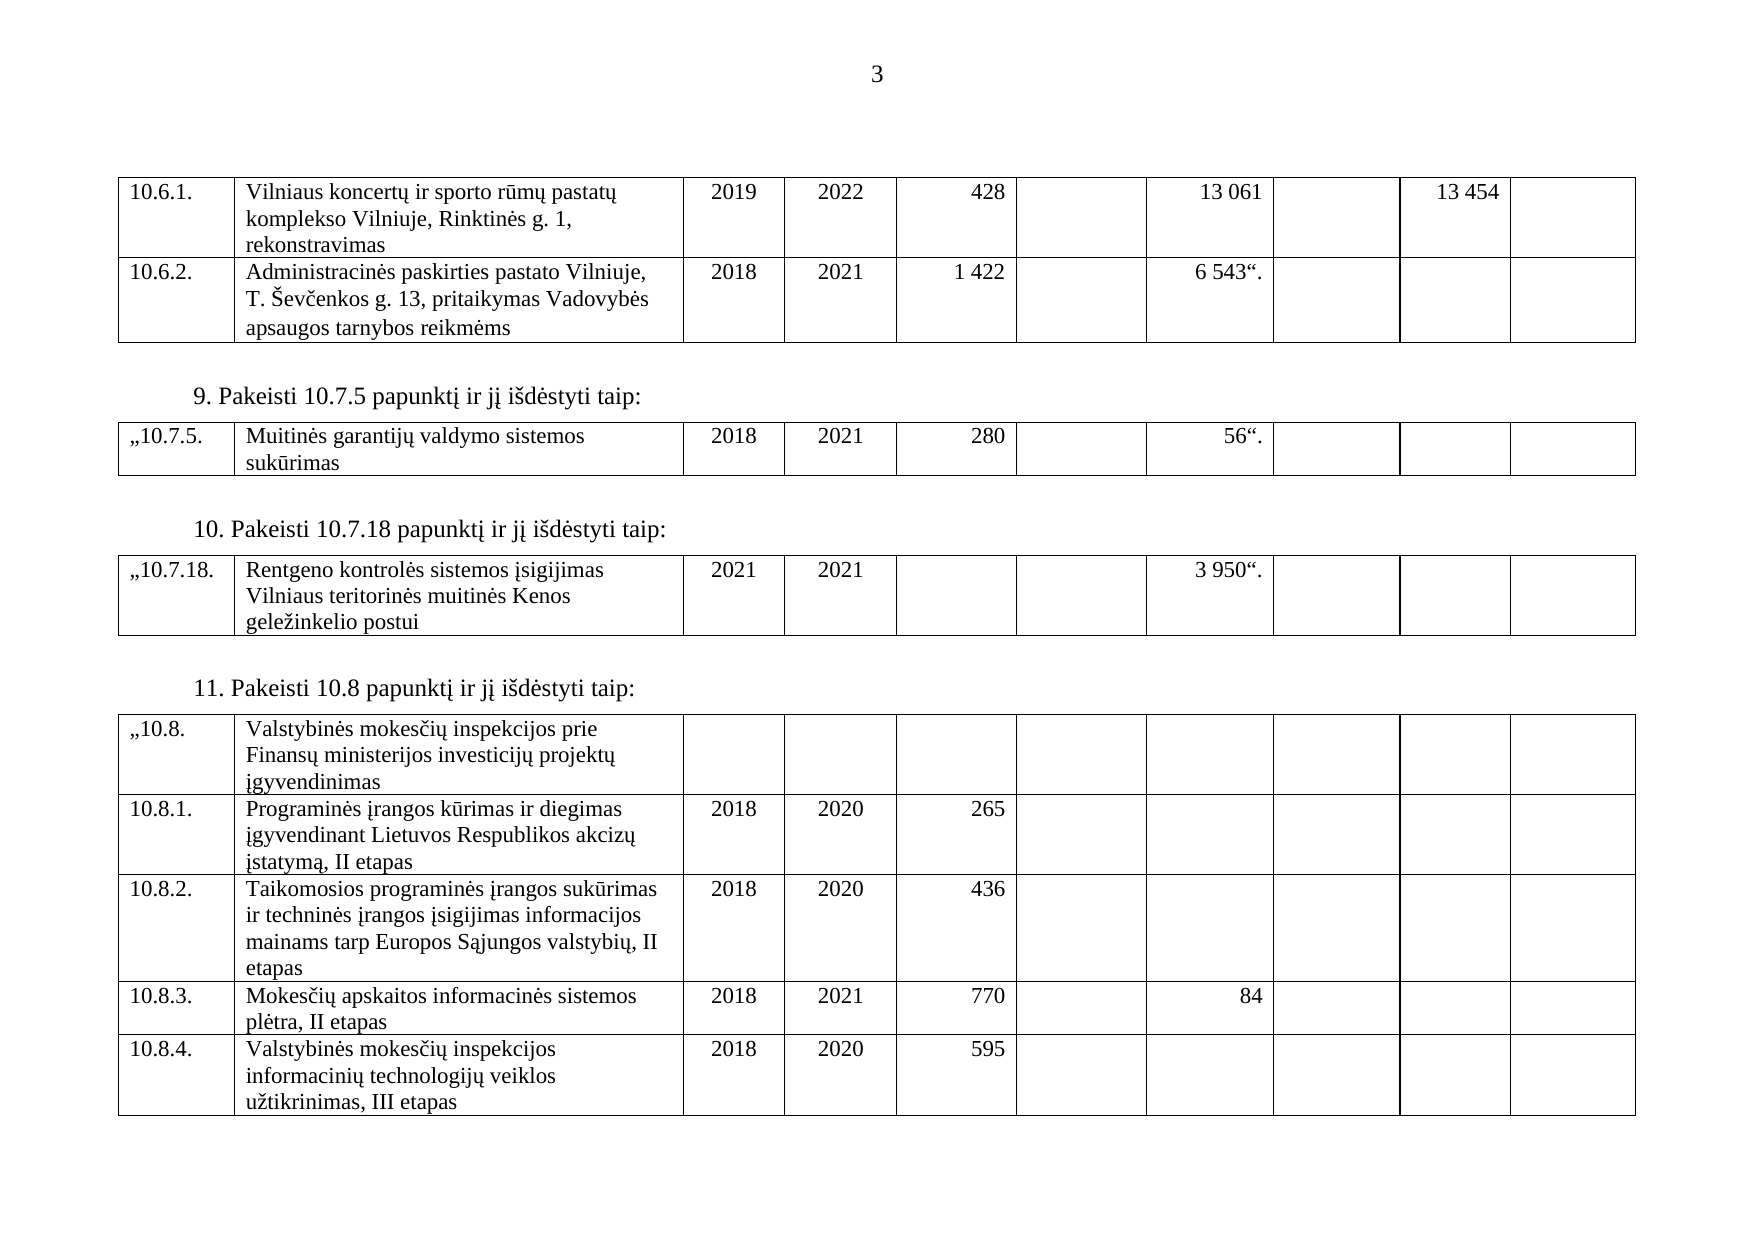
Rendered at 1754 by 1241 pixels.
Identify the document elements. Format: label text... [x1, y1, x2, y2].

table_cell Valstybinės mokesčių inspekcijos informacinių technologijų veiklos užtikrinimas, III etapas [235, 1035, 683, 1114]
table_cell [1147, 875, 1273, 981]
table_header [897, 556, 1016, 635]
table_cell [1511, 795, 1635, 874]
table_cell Vilniaus koncertų ir sporto rūmų pastatų komplekso Vilniuje, Rinktinės g. 1, rekonstravimas [235, 178, 683, 257]
table_cell [1017, 178, 1146, 257]
table_cell 595 [897, 1035, 1016, 1114]
table_header 56“. [1147, 423, 1273, 475]
table_cell [1274, 178, 1399, 257]
table_cell 2022 [785, 178, 896, 257]
table_cell Programinės įrangos kūrimas ir diegimas įgyvendinant Lietuvos Respublikos akcizų įstatymą, II etapas [235, 795, 683, 874]
table_header [897, 715, 1016, 794]
table_cell 2018 [684, 875, 784, 981]
table_cell Mokesčių apskaitos informacinės sistemos plėtra, II etapas [235, 982, 683, 1034]
table_header [785, 715, 896, 794]
table_cell [1401, 982, 1510, 1034]
table_cell [1511, 1035, 1635, 1114]
table_header [1017, 423, 1146, 475]
table_cell [1017, 982, 1146, 1034]
table_cell 2021 [785, 258, 896, 342]
table_cell 10.8.2. [119, 875, 234, 981]
table_header „10.7.18. [119, 556, 234, 635]
table_header 2021 [785, 556, 896, 635]
table_cell [1511, 875, 1635, 981]
table_cell Administracinės paskirties pastato Vilniuje, T. Ševčenkos g. 13, pritaikymas Vadovybės apsaugos tarnybos reikmėms [235, 258, 683, 342]
table_cell 1 422 [897, 258, 1016, 342]
table_header [1511, 556, 1635, 635]
table_cell [1017, 1035, 1146, 1114]
table_cell 10.8.1. [119, 795, 234, 874]
table_cell 10.8.4. [119, 1035, 234, 1114]
text 11. Pakeisti 10.8 papunktį ir jį išdėstyti taip: [118, 664, 1636, 702]
table_cell 6 543“. [1147, 258, 1273, 342]
table_cell [1401, 795, 1510, 874]
table_cell 84 [1147, 982, 1273, 1034]
table_cell [1401, 1035, 1510, 1114]
table_header [1017, 556, 1146, 635]
text 9. Pakeisti 10.7.5 papunktį ir jį išdėstyti taip: [118, 372, 1636, 409]
table_header [1511, 423, 1635, 475]
table_cell [1401, 258, 1510, 342]
table_cell [1511, 258, 1635, 342]
table_header Valstybinės mokesčių inspekcijos prie Finansų ministerijos investicijų projektų įgyvendinimas [235, 715, 683, 794]
table_cell [1511, 982, 1635, 1034]
table_header [1147, 715, 1273, 794]
table_cell [1147, 1035, 1273, 1114]
table_header [1274, 423, 1399, 475]
table_header [1274, 556, 1399, 635]
table_cell [1274, 982, 1399, 1034]
table_cell [1511, 178, 1635, 257]
table_cell 2018 [684, 795, 784, 874]
table_cell 10.6.1. [119, 178, 234, 257]
table_cell 10.6.2. [119, 258, 234, 342]
table_cell [1147, 795, 1273, 874]
table_header 3 950“. [1147, 556, 1273, 635]
table_cell 2020 [785, 795, 896, 874]
table_cell 2018 [684, 982, 784, 1034]
table_header [1017, 715, 1146, 794]
table_cell 2021 [785, 982, 896, 1034]
table_cell 265 [897, 795, 1016, 874]
table_header 280 [897, 423, 1016, 475]
table_header 2018 [684, 423, 784, 475]
table_cell [1274, 1035, 1399, 1114]
table_header Rentgeno kontrolės sistemos įsigijimas Vilniaus teritorinės muitinės Kenos geležinkelio postui [235, 556, 683, 635]
table_cell Taikomosios programinės įrangos sukūrimas ir techninės įrangos įsigijimas informacijos mainams tarp Europos Sąjungos valstybių, II etapas [235, 875, 683, 981]
table_header [1274, 715, 1399, 794]
table_header „10.8. [119, 715, 234, 794]
table_header [1511, 715, 1635, 794]
table_header „10.7.5. [119, 423, 234, 475]
table_cell 770 [897, 982, 1016, 1034]
table_cell 13 061 [1147, 178, 1273, 257]
table_cell 2020 [785, 875, 896, 981]
table_cell 428 [897, 178, 1016, 257]
table_cell 2018 [684, 258, 784, 342]
table_cell [1401, 875, 1510, 981]
table_header Muitinės garantijų valdymo sistemos sukūrimas [235, 423, 683, 475]
text 10. Pakeisti 10.7.18 papunktį ir jį išdėstyti taip: [118, 505, 1636, 543]
table_cell [1274, 875, 1399, 981]
table_header [1401, 423, 1510, 475]
table_cell 436 [897, 875, 1016, 981]
table_cell 2020 [785, 1035, 896, 1114]
table_cell 2019 [684, 178, 784, 257]
table_header [1401, 556, 1510, 635]
table_cell [1017, 875, 1146, 981]
table_cell [1274, 795, 1399, 874]
table_cell 13 454 [1401, 178, 1510, 257]
table_cell [1274, 258, 1399, 342]
table_cell 2018 [684, 1035, 784, 1114]
table_header [684, 715, 784, 794]
table_cell [1017, 258, 1146, 342]
table_cell 10.8.3. [119, 982, 234, 1034]
table_header 2021 [785, 423, 896, 475]
table_header 2021 [684, 556, 784, 635]
table_cell [1017, 795, 1146, 874]
table_header [1401, 715, 1510, 794]
